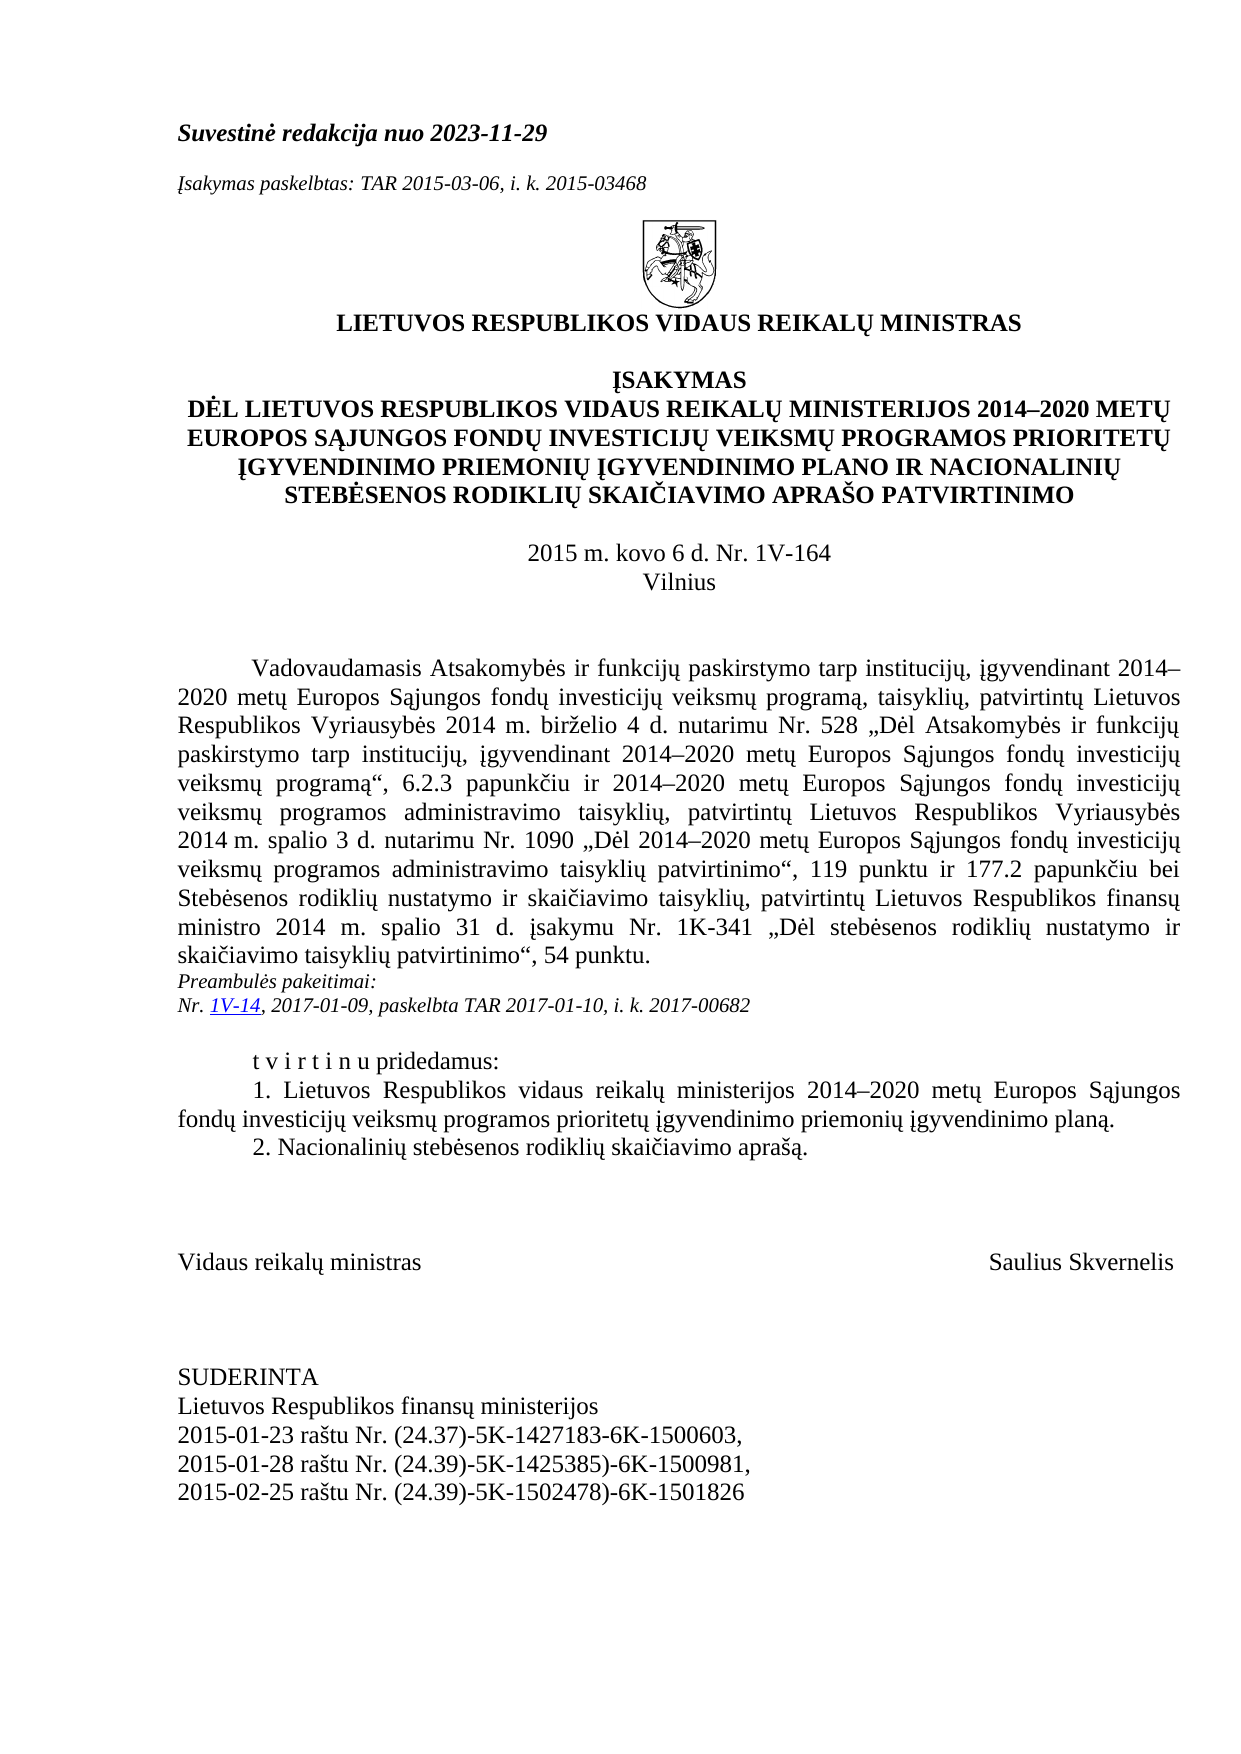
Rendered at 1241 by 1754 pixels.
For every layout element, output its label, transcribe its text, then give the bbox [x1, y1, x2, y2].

text dėl LIETUVOS RESPUBLIKOS VIDAUS REIKALŲ MINISTERIJOS 2014–2020 mETŲ europos sąjungos fondų investicijų veiksmų programos prioritetŲ įgyvendinimo priemonių įgyvendinimo plano IR NACIONALINIŲ STEBĖSENOS RODIKLIŲ SKAIČIAVIMO APRAŠO patvirtinimo [177, 394, 1181, 509]
text 2015-02-25 raštu Nr. (24.39)-5K-1502478)-6K-1501826 [177, 1477, 1181, 1506]
text Vilnius [177, 567, 1181, 596]
text 2. Nacionalinių stebėsenos rodiklių skaičiavimo aprašą. [177, 1132, 1181, 1161]
text ĮSAKYMAS [177, 366, 1181, 394]
text 2015-01-28 raštu Nr. (24.39)-5K-1425385)-6K-1500981, [177, 1449, 1181, 1477]
text Lietuvos Respublikos finansų ministerijos [177, 1391, 1181, 1420]
text 2015 m. kovo 6 d. Nr. 1V-164 [177, 538, 1181, 567]
text LIETUVOS RESPUBLIKOS VIDAUS REIKALŲ MINISTRAS [177, 308, 1181, 337]
text t v i r t i n u pridedamus: [177, 1046, 1181, 1075]
text Vidaus reikalų ministras Saulius Skvernelis [177, 1247, 1181, 1276]
text Nr. 1V-14, 2017-01-09, paskelbta TAR 2017-01-10, i. k. 2017-00682 [177, 993, 1181, 1017]
text 2015-01-23 raštu Nr. (24.37)-5K-1427183-6K-1500603, [177, 1420, 1181, 1449]
text Suvestinė redakcija nuo 2023-11-29 [177, 118, 1181, 147]
text SUDERINTA [177, 1362, 1181, 1391]
text Preambulės pakeitimai: [177, 969, 1181, 993]
text Įsakymas paskelbtas: TAR 2015-03-06, i. k. 2015-03468 [177, 171, 1181, 195]
text Vadovaudamasis Atsakomybės ir funkcijų paskirstymo tarp institucijų, įgyvendinant 2014–2020 metų Europos Sąjungos fondų investicijų veiksmų programą, taisyklių, patvirtintų Lietuvos Respublikos Vyriausybės 2014 m. birželio 4 d. nutarimu Nr. 528 „Dėl Atsakomybės ir funkcijų paskirstymo tarp institucijų, įgyvendinant 2014–2020 metų Europos Sąjungos fondų investicijų veiksmų programą“, 6.2.3 papunkčiu ir 2014–2020 metų Europos Sąjungos fondų investicijų veiksmų programos administravimo taisyklių, patvirtintų Lietuvos Respublikos Vyriausybės 2014 m. spalio 3 d. nutarimu Nr. 1090 „Dėl 2014–2020 metų Europos Sąjungos fondų investicijų veiksmų programos administravimo taisyklių patvirtinimo“, 119 punktu ir 177.2 papunkčiu bei Stebėsenos rodiklių nustatymo ir skaičiavimo taisyklių, patvirtintų Lietuvos Respublikos finansų ministro 2014 m. spalio 31 d. įsakymu Nr. 1K-341 „Dėl stebėsenos rodiklių nustatymo ir skaičiavimo taisyklių patvirtinimo“, 54 punktu. [177, 653, 1181, 969]
text 1. Lietuvos Respublikos vidaus reikalų ministerijos 2014–2020 metų Europos Sąjungos fondų investicijų veiksmų programos prioritetų įgyvendinimo priemonių įgyvendinimo planą. [177, 1075, 1181, 1132]
